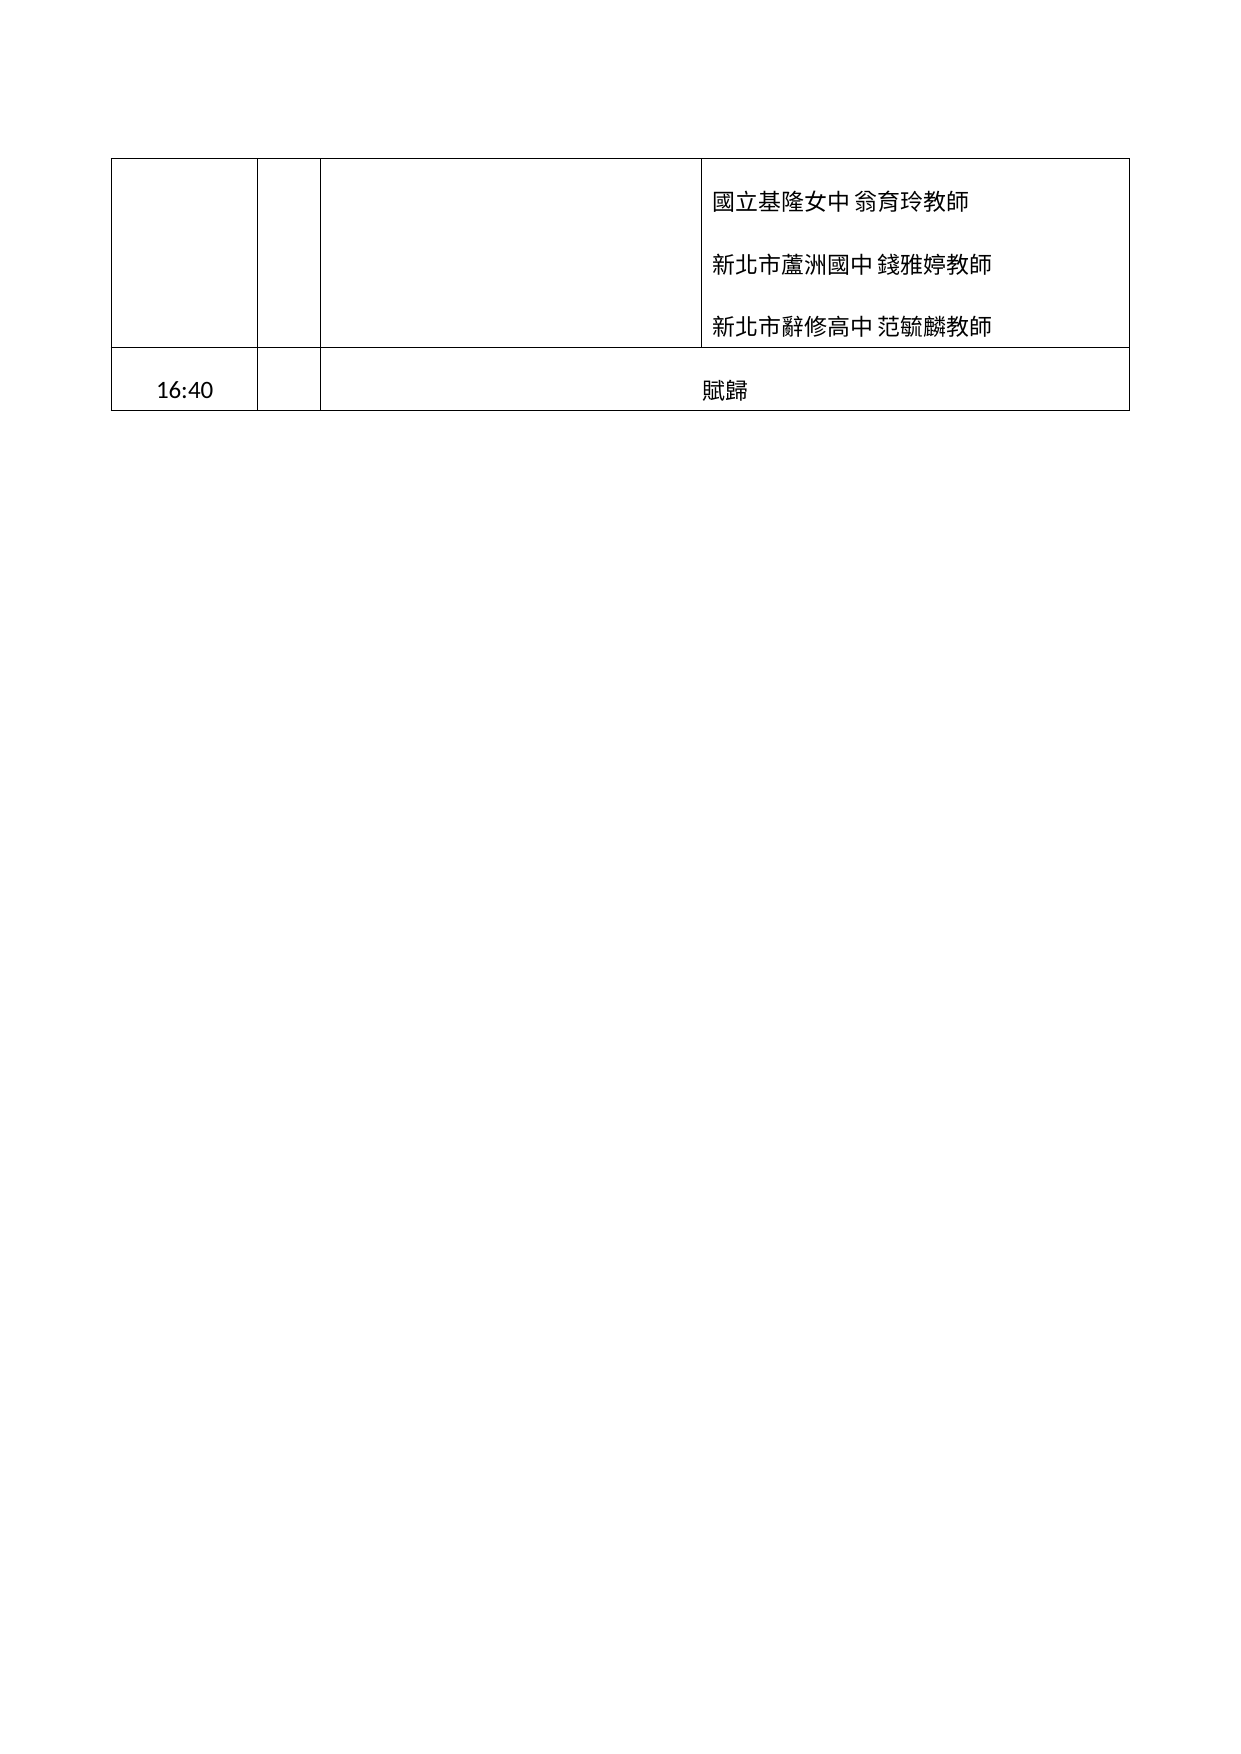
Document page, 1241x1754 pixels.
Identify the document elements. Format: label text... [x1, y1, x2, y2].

table_cell [258, 348, 320, 410]
table_cell 16:40 [112, 348, 257, 410]
table_cell [112, 159, 257, 347]
table_cell 國立基隆女中 翁育玲教師 新北市蘆洲國中 錢雅婷教師 新北市辭修高中 范毓麟教師 [702, 159, 1129, 347]
table_cell 賦歸 [321, 348, 1129, 410]
table_cell [258, 159, 320, 347]
table_cell [321, 159, 701, 347]
